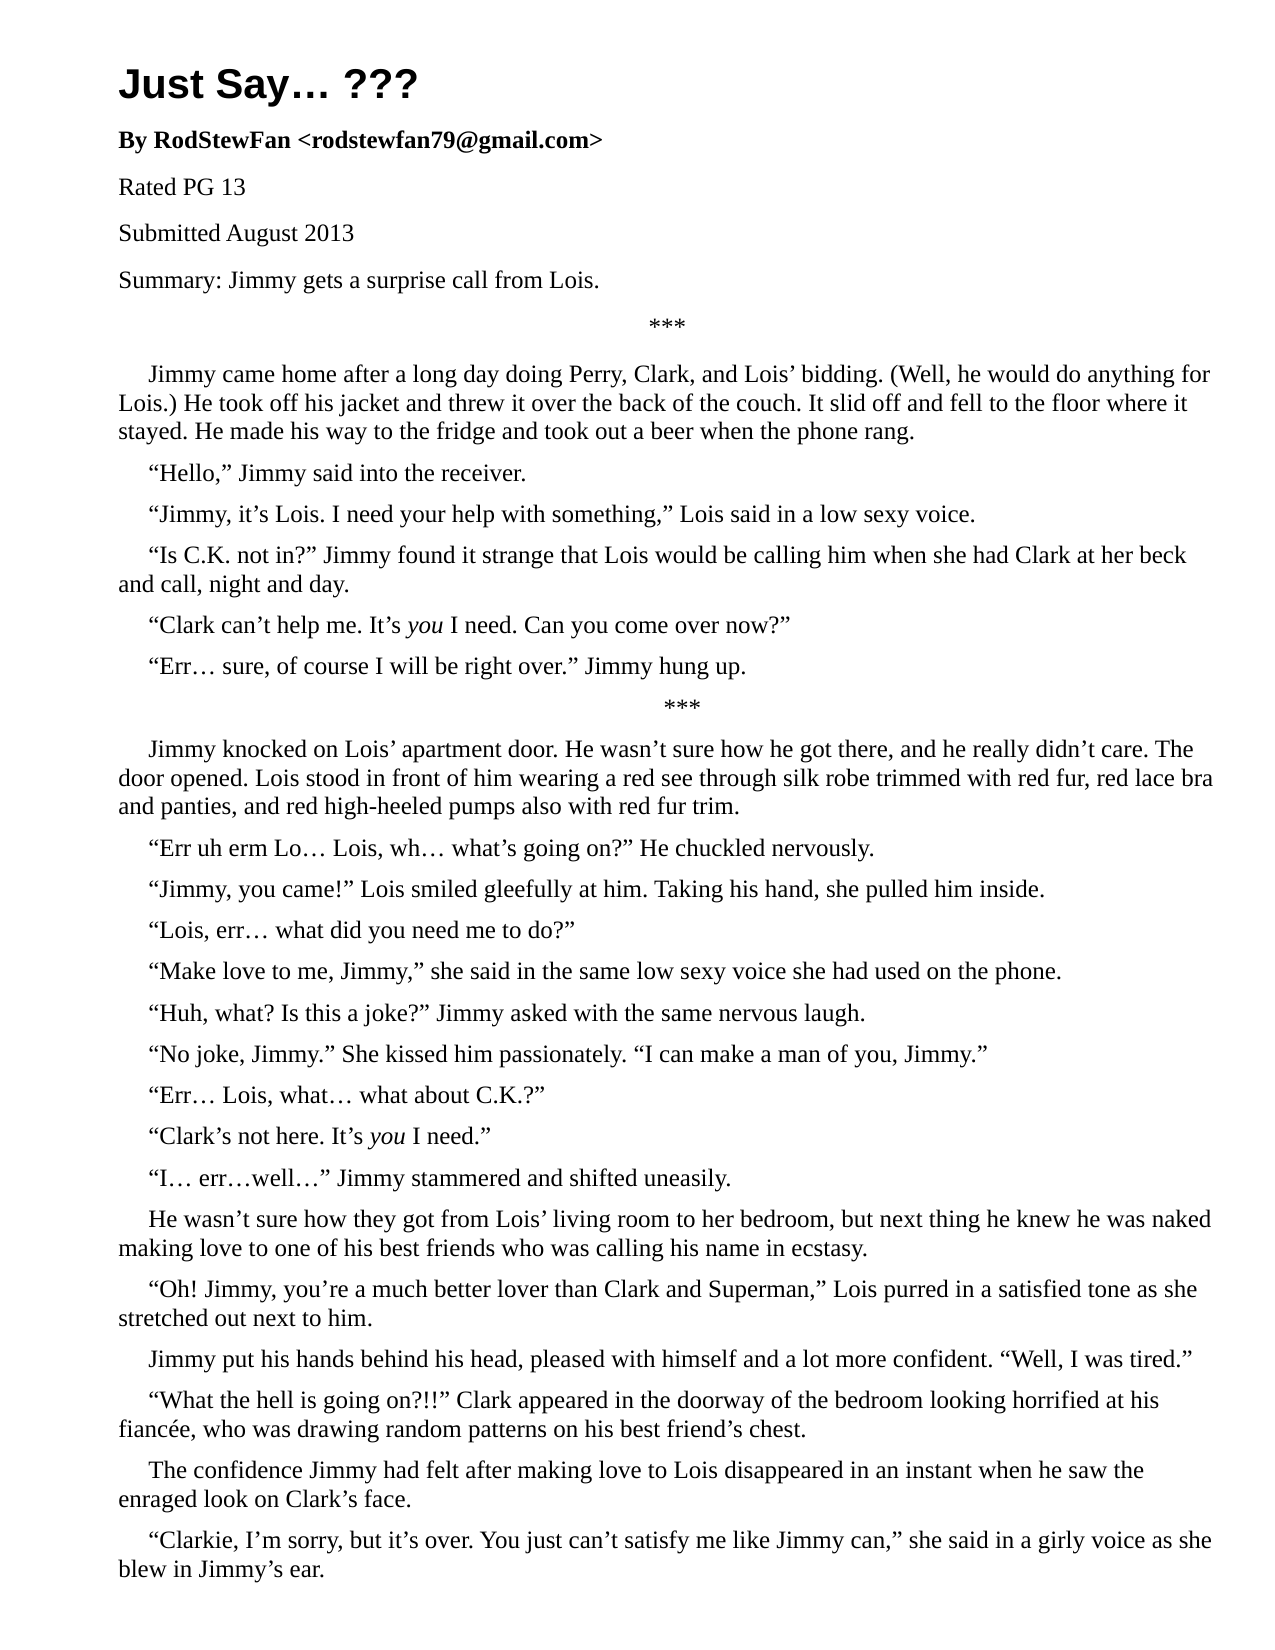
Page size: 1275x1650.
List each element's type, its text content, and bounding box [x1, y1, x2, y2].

subtitle Just Say… ??? [118, 59, 1216, 107]
text “Err uh erm Lo… Lois, wh… what’s going on?” He chuckled nervously. [118, 833, 1216, 861]
text Jimmy came home after a long day doing Perry, Clark, and Lois’ bidding. (Well, he would do anything for Lois.) He took off his jacket and threw it over the back of the couch. It slid off and fell to the floor where it stayed. He made his way to the fridge and took out a beer when the phone rang. [118, 359, 1216, 445]
text “I… err…well…” Jimmy stammered and shifted uneasily. [118, 1163, 1216, 1191]
text *** [118, 312, 1216, 341]
text “Err… sure, of course I will be right over.” Jimmy hung up. [118, 651, 1216, 680]
text Rated PG 13 [118, 172, 1216, 201]
text “Jimmy, you came!” Lois smiled gleefully at him. Taking his hand, she pulled him inside. [118, 874, 1216, 903]
text “Make love to me, Jimmy,” she said in the same low sexy voice she had used on the phone. [118, 956, 1216, 985]
text “Oh! Jimmy, you’re a much better lover than Clark and Superman,” Lois purred in a satisfied tone as she stretched out next to him. [118, 1274, 1216, 1331]
text “Clarkie, I’m sorry, but it’s over. You just can’t satisfy me like Jimmy can,” she said in a girly voice as she blew in Jimmy’s ear. [118, 1525, 1216, 1583]
text Jimmy put his hands behind his head, pleased with himself and a lot more confident. “Well, I was tired.” [118, 1344, 1216, 1373]
text *** [118, 693, 1216, 721]
text “Is C.K. not in?” Jimmy found it strange that Lois would be calling him when she had Clark at her beck and call, night and day. [118, 540, 1216, 598]
text Jimmy knocked on Lois’ apartment door. He wasn’t sure how he got there, and he really didn’t care. The door opened. Lois stood in front of him wearing a red see through silk robe trimmed with red fur, red lace bra and panties, and red high-heeled pumps also with red fur trim. [118, 734, 1216, 820]
text By RodStewFan <rodstewfan79@gmail.com> [118, 125, 1216, 154]
text “Huh, what? Is this a joke?” Jimmy asked with the same nervous laugh. [118, 998, 1216, 1026]
text “Err… Lois, what… what about C.K.?” [118, 1080, 1216, 1109]
text “No joke, Jimmy.” She kissed him passionately. “I can make a man of you, Jimmy.” [118, 1039, 1216, 1068]
text “Jimmy, it’s Lois. I need your help with something,” Lois said in a low sexy voice. [118, 499, 1216, 528]
text “Clark’s not here. It’s you I need.” [118, 1121, 1216, 1150]
text “Lois, err… what did you need me to do?” [118, 915, 1216, 944]
text “What the hell is going on?!!” Clark appeared in the doorway of the bedroom looking horrified at his fiancée, who was drawing random patterns on his best friend’s chest. [118, 1385, 1216, 1443]
text The confidence Jimmy had felt after making love to Lois disappeared in an instant when he saw the enraged look on Clark’s face. [118, 1455, 1216, 1513]
text He wasn’t sure how they got from Lois’ living room to her bedroom, but next thing he knew he was naked making love to one of his best friends who was calling his name in ecstasy. [118, 1204, 1216, 1261]
text “Hello,” Jimmy said into the receiver. [118, 458, 1216, 486]
text Submitted August 2013 [118, 218, 1216, 247]
text Summary: Jimmy gets a surprise call from Lois. [118, 265, 1216, 294]
text “Clark can’t help me. It’s you I need. Can you come over now?” [118, 610, 1216, 639]
